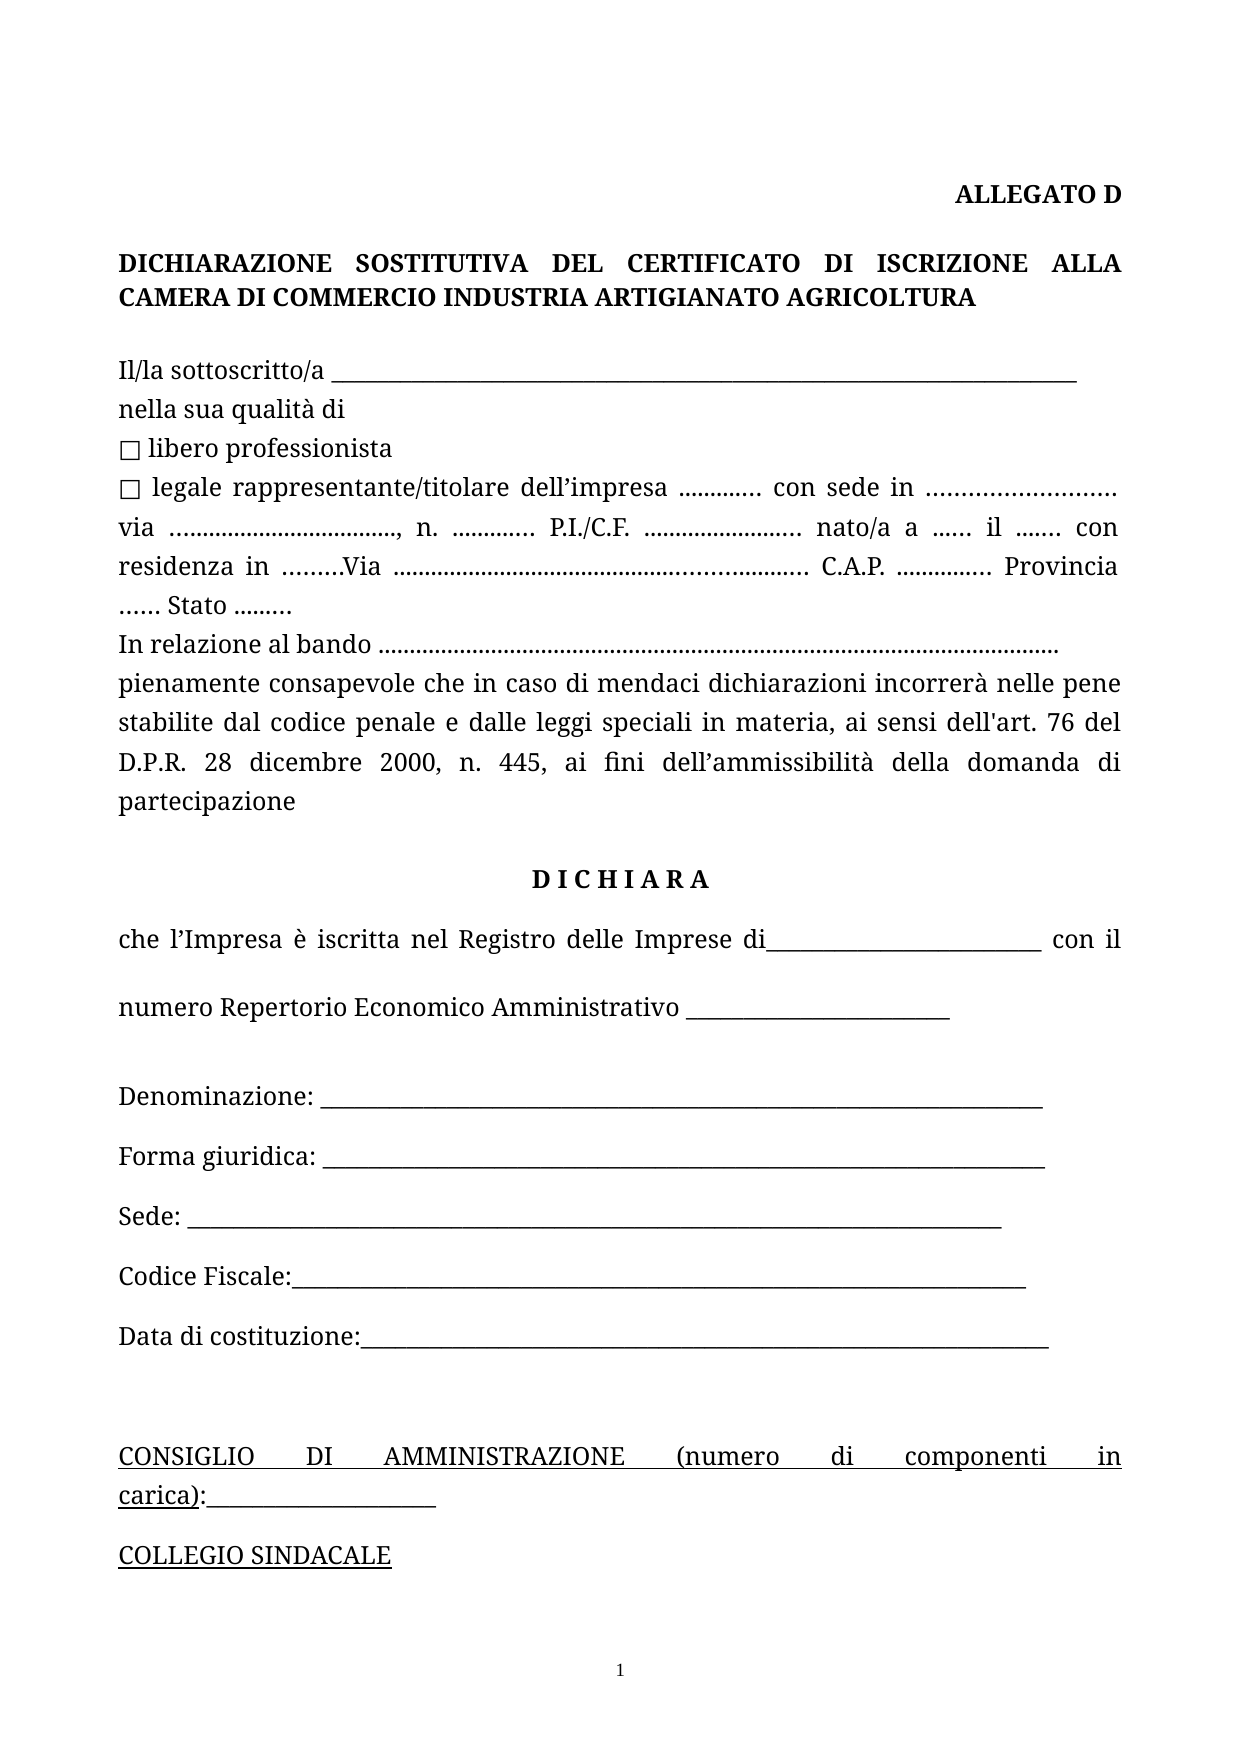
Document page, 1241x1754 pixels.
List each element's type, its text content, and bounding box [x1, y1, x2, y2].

text □ libero professionista [118, 431, 1119, 465]
text nella sua qualità di [118, 392, 1119, 426]
text carica):____________________ [118, 1469, 1122, 1512]
text che l’Impresa è iscritta nel Registro delle Imprese di________________________ con il numero Repertorio Economico Amministrativo _______________________ [118, 922, 1122, 1024]
text D I C H I A R A [118, 862, 1122, 896]
text DICHIARAZIONE SOSTITUTIVA DEL CERTIFICATO DI ISCRIZIONE ALLA CAMERA DI COMMERCIO INDUSTRIA ARTIGIANATO AGRICOLTURA [118, 245, 1122, 313]
text □ legale rappresentante/titolare dell’impresa ..........… con sede in ………………………via …................................., n. ..........… P.I./C.F. ......................… nato/a a ...… il ....… con residenza in ………Via .............................................………........… C.A.P. ............… Provincia …… Stato ......… [118, 470, 1119, 622]
text Denominazione: _______________________________________________________________ [118, 1079, 1122, 1113]
text Forma giuridica: _______________________________________________________________ [118, 1139, 1122, 1173]
text CONSIGLIO DI AMMINISTRAZIONE (numero di componenti in [118, 1439, 1122, 1468]
text pienamente consapevole che in caso di mendaci dichiarazioni incorrerà nelle pene stabilite dal codice penale e dalle leggi speciali in materia, ai sensi dell'art. 76 del D.P.R. 28 dicembre 2000, n. 445, ai fini dell’ammissibilità della domanda di partecipazione [118, 666, 1122, 817]
text Codice Fiscale:________________________________________________________________ [118, 1259, 1122, 1293]
text Sede: _______________________________________________________________________ [118, 1199, 1122, 1233]
text Data di costituzione:____________________________________________________________ [118, 1319, 1122, 1353]
text Il/la sottoscritto/a _________________________________________________________________ [118, 353, 1122, 387]
text In relazione al bando ............................................................................................................. [118, 627, 1119, 661]
text ALLEGATO D [118, 177, 1122, 211]
text COLLEGIO SINDACALE [118, 1538, 1122, 1572]
